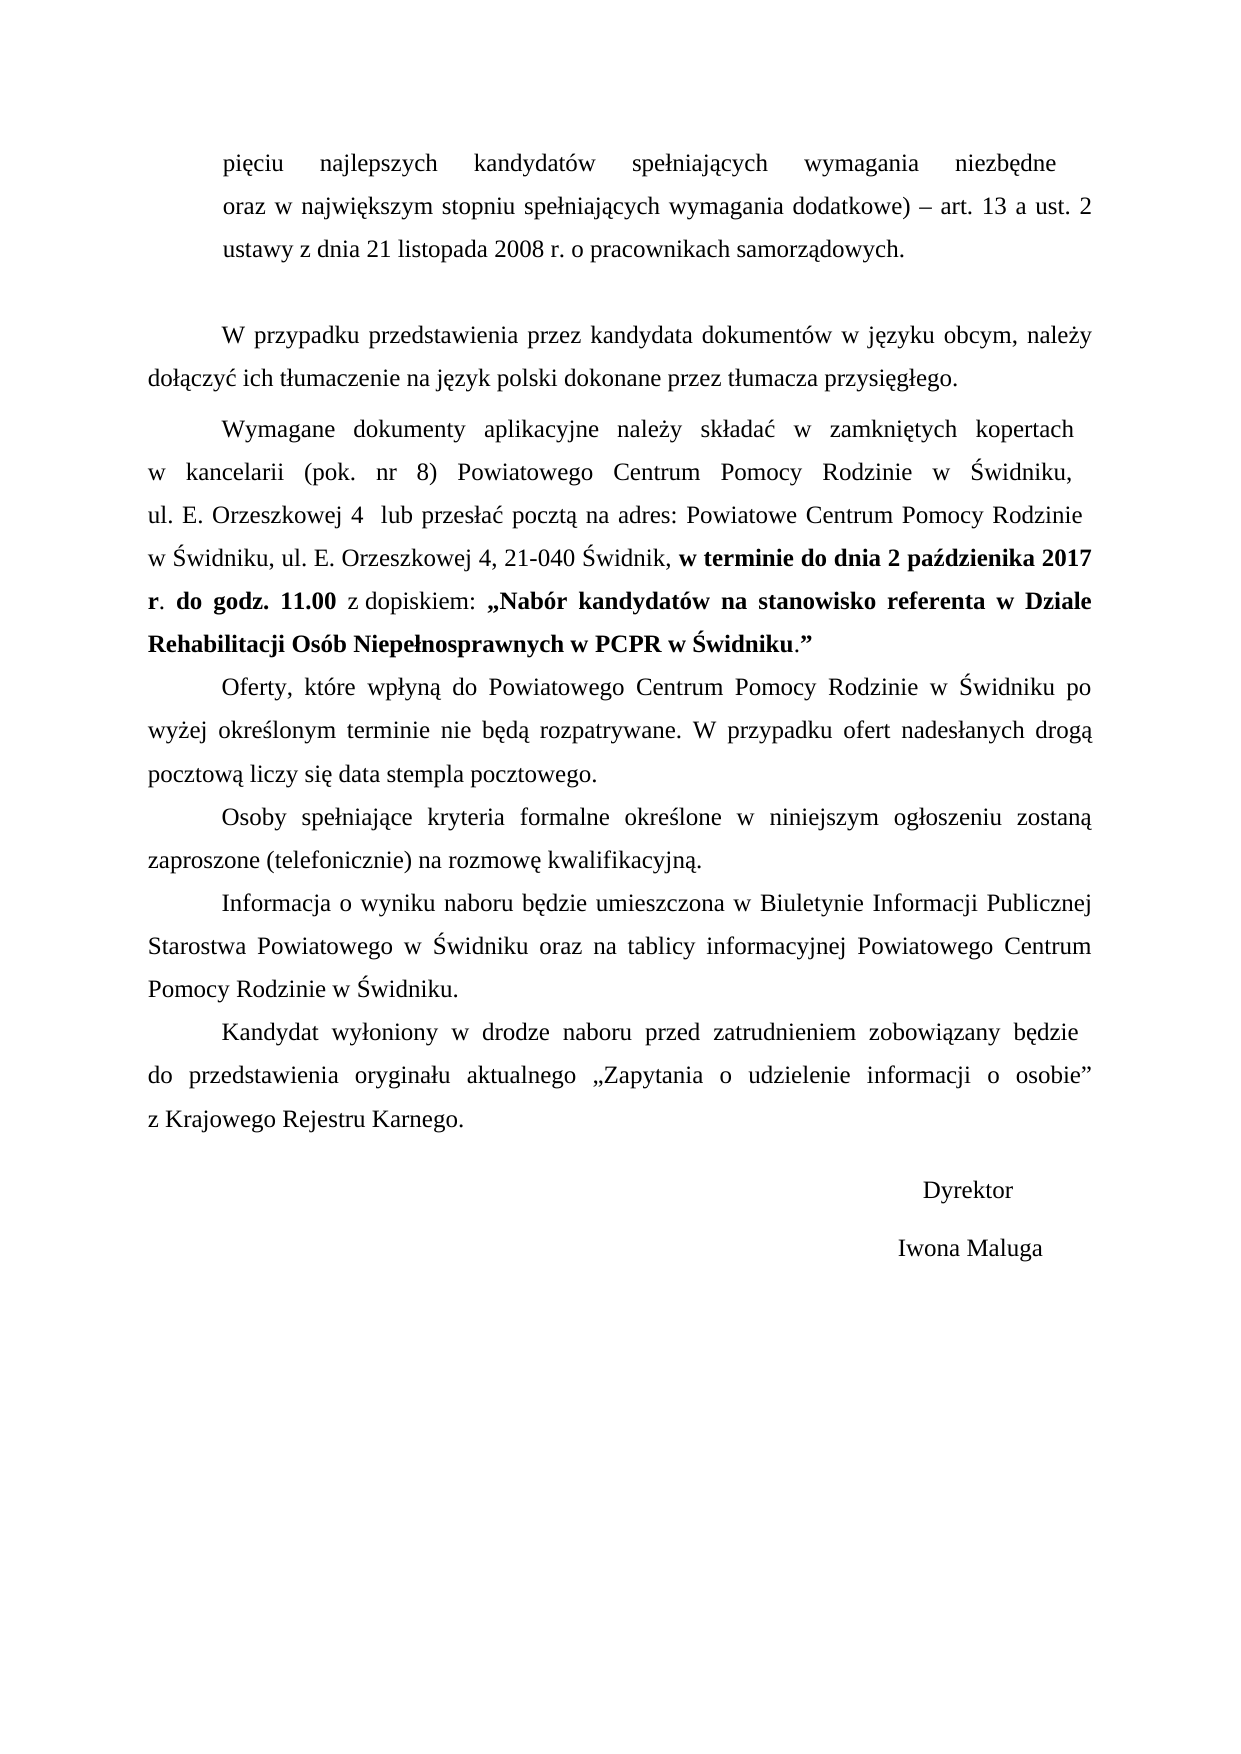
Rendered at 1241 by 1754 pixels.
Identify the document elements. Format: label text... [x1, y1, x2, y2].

text Informacja o wyniku naboru będzie umieszczona w Biuletynie Informacji Publicznej Starostwa Powiatowego w Świdniku oraz na tablicy informacyjnej Powiatowego Centrum Pomocy Rodzinie w Świdniku. [148, 888, 1093, 1003]
text Kandydat wyłoniony w drodze naboru przed zatrudnieniem zobowiązany będzie do przedstawienia oryginału aktualnego „Zapytania o udzielenie informacji o osobie” z Krajowego Rejestru Karnego. [148, 1017, 1093, 1132]
text Iwona Maluga [148, 1204, 1093, 1262]
text Dyrektor [148, 1147, 1093, 1204]
text W przypadku przedstawienia przez kandydata dokumentów w języku obcym, należy dołączyć ich tłumaczenie na język polski dokonane przez tłumacza przysięgłego. [148, 320, 1093, 392]
text Oferty, które wpłyną do Powiatowego Centrum Pomocy Rodzinie w Świdniku po wyżej określonym terminie nie będą rozpatrywane. W przypadku ofert nadesłanych drogą pocztową liczy się data stempla pocztowego. [148, 672, 1093, 787]
list pięciu najlepszych kandydatów spełniających wymagania niezbędne oraz w największym stopniu spełniających wymagania dodatkowe) – art. 13 a ust. 2 ustawy z dnia 21 listopada 2008 r. o pracownikach samorządowych. [185, 148, 1093, 263]
text Osoby spełniające kryteria formalne określone w niniejszym ogłoszeniu zostaną zaproszone (telefonicznie) na rozmowę kwalifikacyjną. [148, 802, 1093, 874]
text Wymagane dokumenty aplikacyjne należy składać w zamkniętych kopertach w kancelarii (pok. nr 8) Powiatowego Centrum Pomocy Rodzinie w Świdniku, ul. E. Orzeszkowej 4 lub przesłać pocztą na adres: Powiatowe Centrum Pomocy Rodzinie w Świdniku, ul. E. Orzeszkowej 4, 21-040 Świdnik, w terminie do dnia 2 paździenika 2017 r. do godz. 11.00 z dopiskiem: „Nabór kandydatów na stanowisko referenta w Dziale Rehabilitacji Osób Niepełnosprawnych w PCPR w Świdniku.” [148, 414, 1093, 658]
